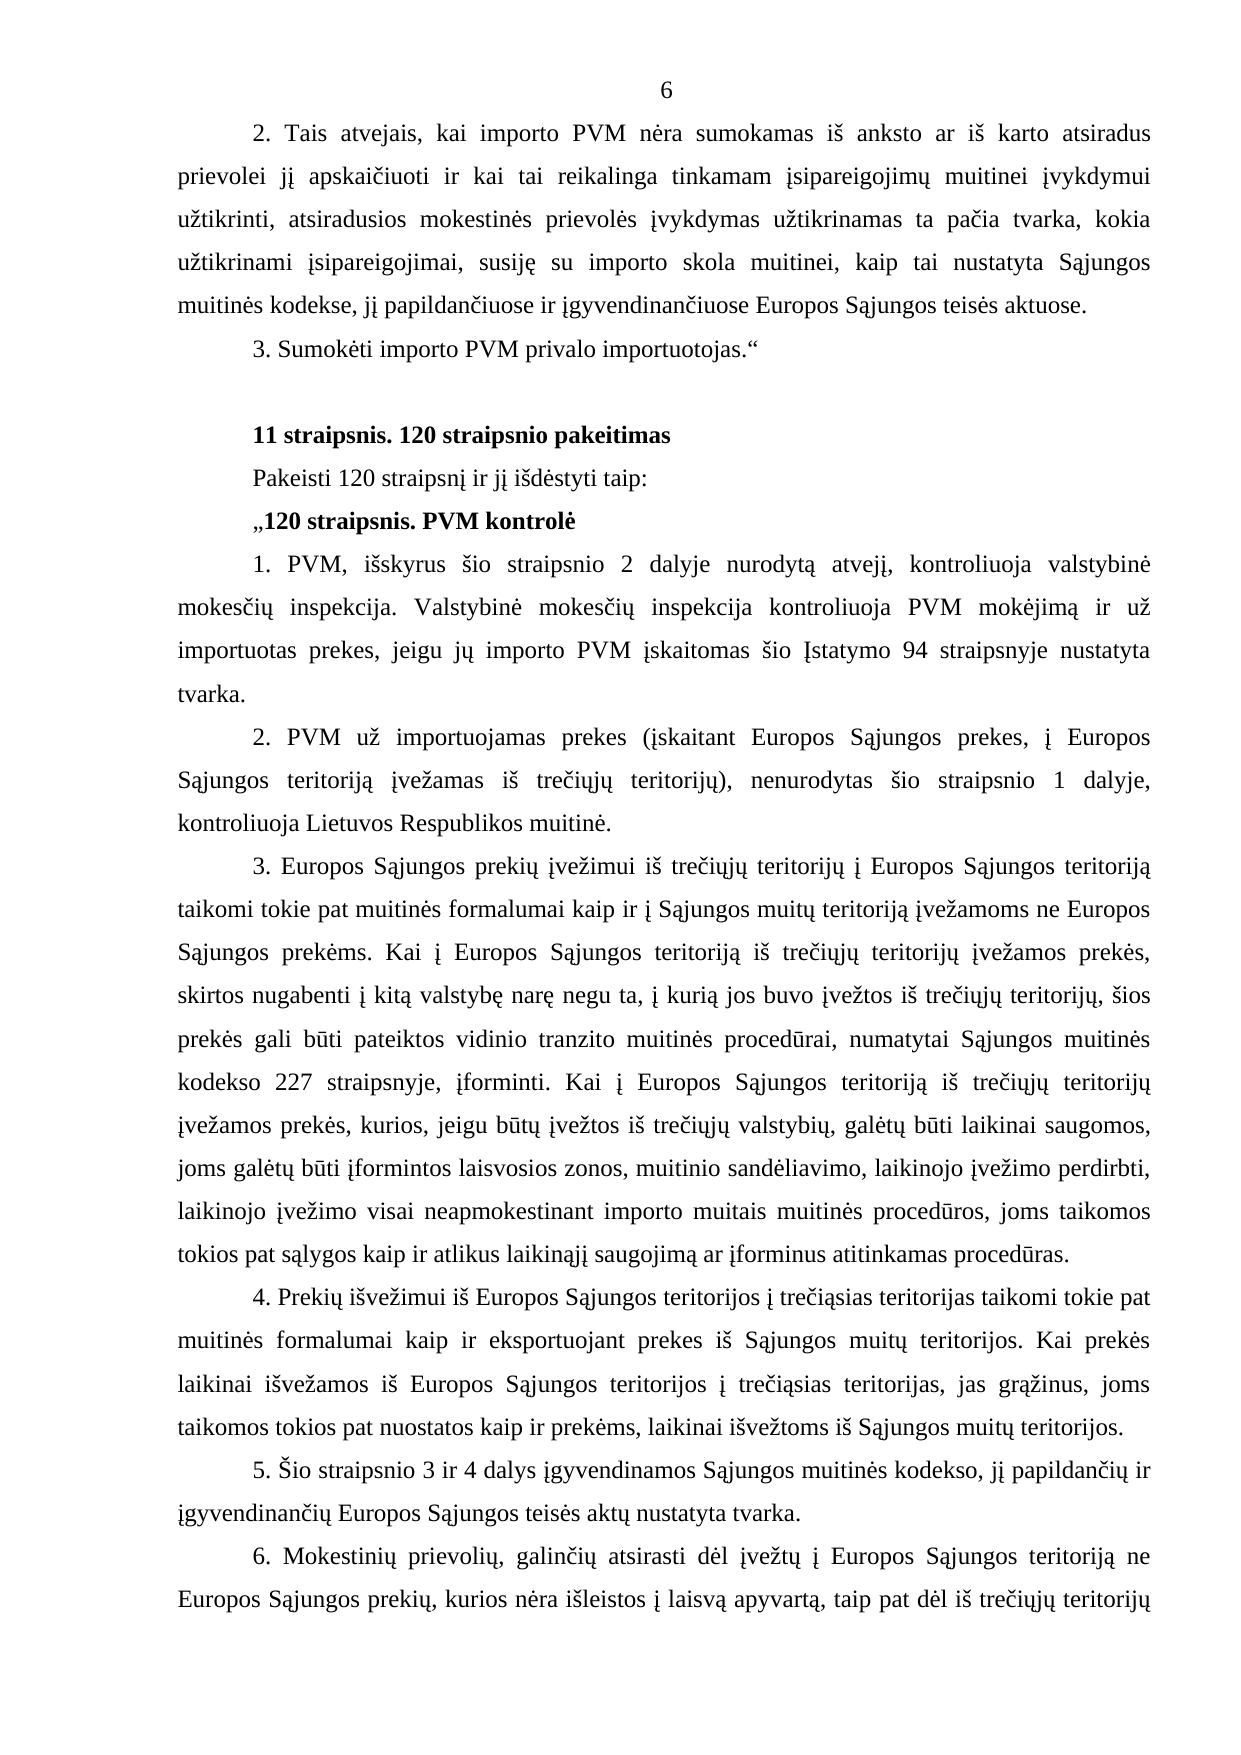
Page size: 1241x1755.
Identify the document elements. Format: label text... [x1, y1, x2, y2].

text 3. Sumokėti importo PVM privalo importuotojas.“ [177, 334, 1152, 362]
text 11 straipsnis. 120 straipsnio pakeitimas [177, 420, 1152, 449]
text 3. Europos Sąjungos prekių įvežimui iš trečiųjų teritorijų į Europos Sąjungos teritoriją taikomi tokie pat muitinės formalumai kaip ir į Sąjungos muitų teritoriją įvežamoms ne Europos Sąjungos prekėms. Kai į Europos Sąjungos teritoriją iš trečiųjų teritorijų įvežamos prekės, skirtos nugabenti į kitą valstybę narę negu ta, į kurią jos buvo įvežtos iš trečiųjų teritorijų, šios prekės gali būti pateiktos vidinio tranzito muitinės procedūrai, numatytai Sąjungos muitinės kodekso 227 straipsnyje, įforminti. Kai į Europos Sąjungos teritoriją iš trečiųjų teritorijų įvežamos prekės, kurios, jeigu būtų įvežtos iš trečiųjų valstybių, galėtų būti laikinai saugomos, joms galėtų būti įformintos laisvosios zonos, muitinio sandėliavimo, laikinojo įvežimo perdirbti, laikinojo įvežimo visai neapmokestinant importo muitais muitinės procedūros, joms taikomos tokios pat sąlygos kaip ir atlikus laikinąjį saugojimą ar įforminus atitinkamas procedūras. [177, 851, 1152, 1268]
text 5. Šio straipsnio 3 ir 4 dalys įgyvendinamos Sąjungos muitinės kodekso, jį papildančių ir įgyvendinančių Europos Sąjungos teisės aktų nustatyta tvarka. [177, 1455, 1152, 1527]
text „120 straipsnis. PVM kontrolė [177, 506, 1152, 535]
text 4. Prekių išvežimui iš Europos Sąjungos teritorijos į trečiąsias teritorijas taikomi tokie pat muitinės formalumai kaip ir eksportuojant prekes iš Sąjungos muitų teritorijos. Kai prekės laikinai išvežamos iš Europos Sąjungos teritorijos į trečiąsias teritorijas, jas grąžinus, joms taikomos tokios pat nuostatos kaip ir prekėms, laikinai išvežtoms iš Sąjungos muitų teritorijos. [177, 1282, 1152, 1441]
text 1. PVM, išskyrus šio straipsnio 2 dalyje nurodytą atvejį, kontroliuoja valstybinė mokesčių inspekcija. Valstybinė mokesčių inspekcija kontroliuoja PVM mokėjimą ir už importuotas prekes, jeigu jų importo PVM įskaitomas šio Įstatymo 94 straipsnyje nustatyta tvarka. [177, 549, 1152, 707]
text 2. PVM už importuojamas prekes (įskaitant Europos Sąjungos prekes, į Europos Sąjungos teritoriją įvežamas iš trečiųjų teritorijų), nenurodytas šio straipsnio 1 dalyje, kontroliuoja Lietuvos Respublikos muitinė. [177, 722, 1152, 837]
text 2. Tais atvejais, kai importo PVM nėra sumokamas iš anksto ar iš karto atsiradus prievolei jį apskaičiuoti ir kai tai reikalinga tinkamam įsipareigojimų muitinei įvykdymui užtikrinti, atsiradusios mokestinės prievolės įvykdymas užtikrinamas ta pačia tvarka, kokia užtikrinami įsipareigojimai, susiję su importo skola muitinei, kaip tai nustatyta Sąjungos muitinės kodekse, jį papildančiuose ir įgyvendinančiuose Europos Sąjungos teisės aktuose. [177, 118, 1152, 319]
text Pakeisti 120 straipsnį ir jį išdėstyti taip: [177, 463, 1152, 492]
text 6. Mokestinių prievolių, galinčių atsirasti dėl įvežtų į Europos Sąjungos teritoriją ne Europos Sąjungos prekių, kurios nėra išleistos į laisvą apyvartą, taip pat dėl iš trečiųjų teritorijų [177, 1541, 1152, 1613]
